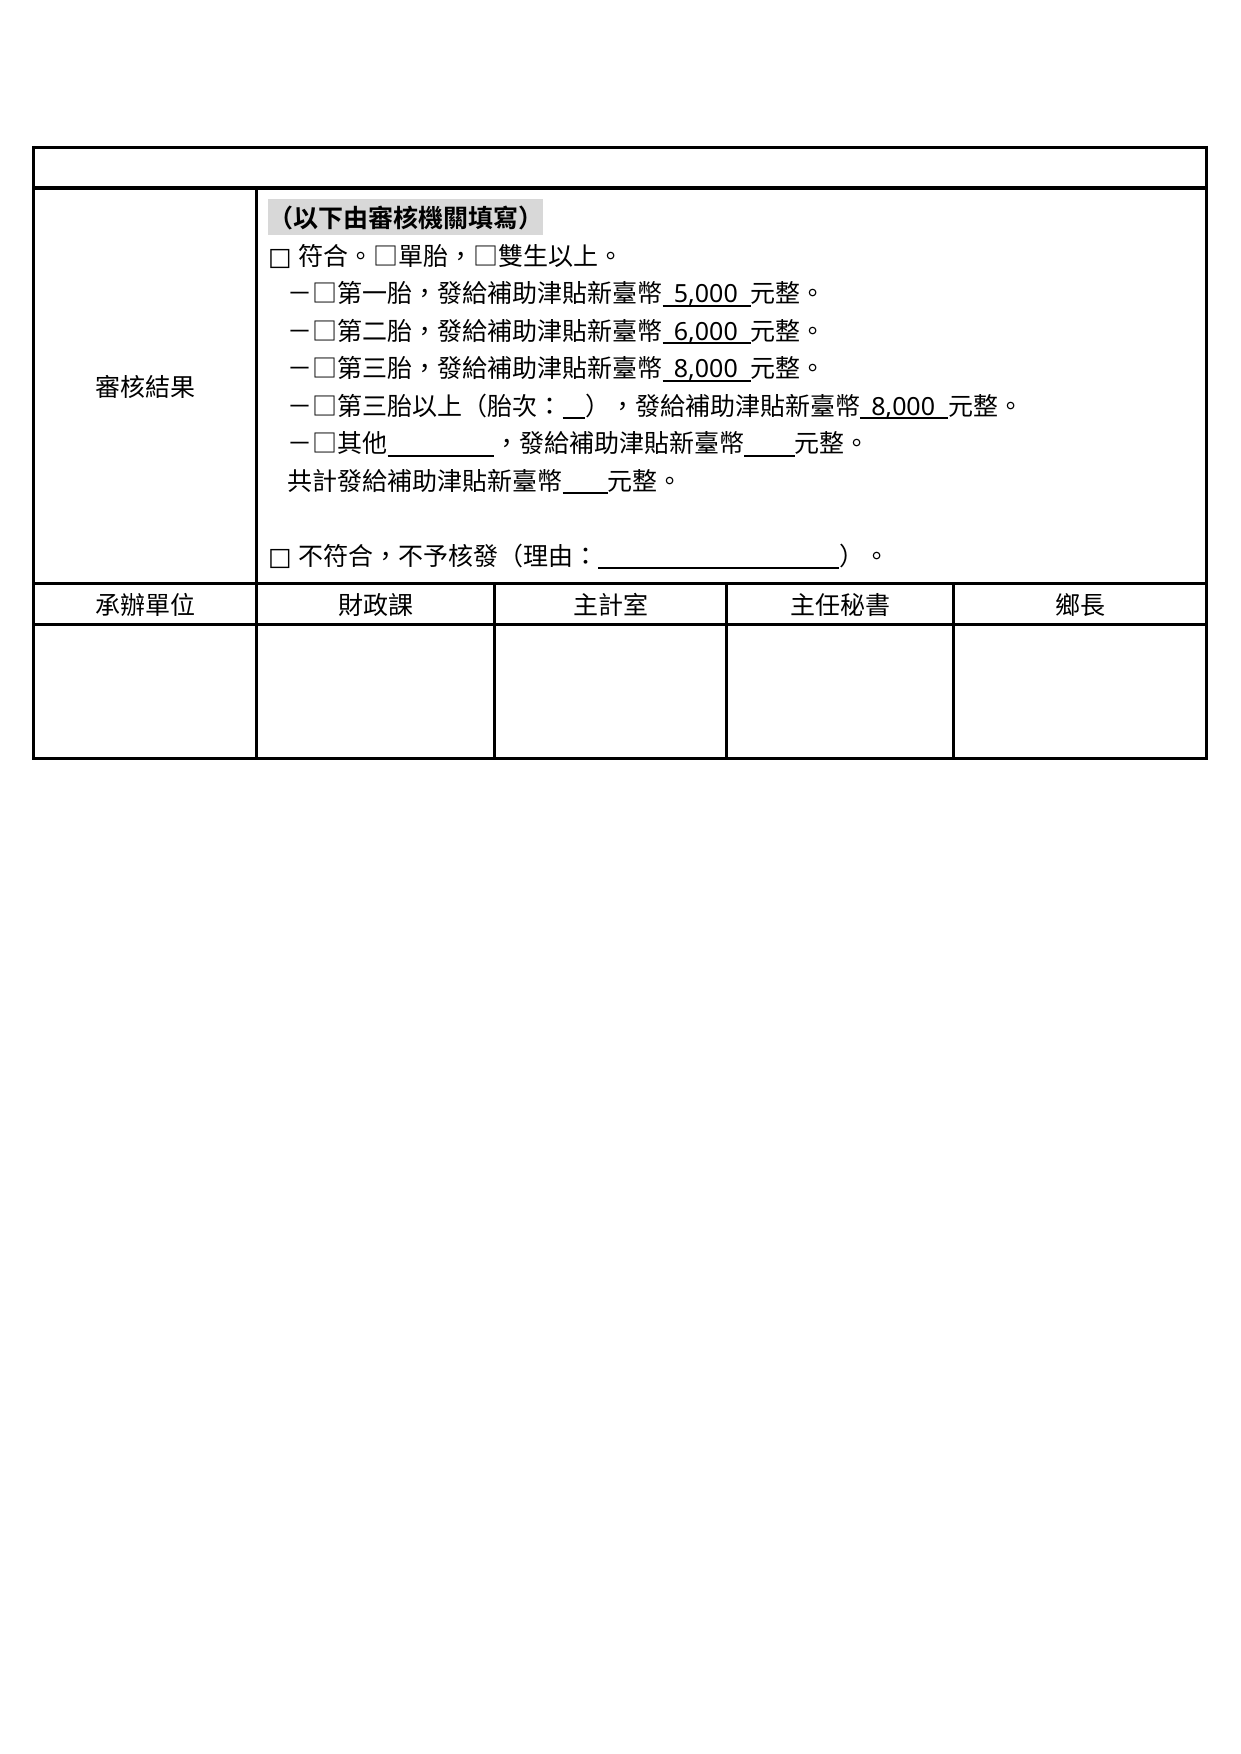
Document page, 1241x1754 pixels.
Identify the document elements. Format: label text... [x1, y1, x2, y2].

table_cell 鄉長 [955, 585, 1205, 623]
table_cell [955, 626, 1205, 757]
table_cell 主計室 [496, 585, 725, 623]
table_cell [496, 626, 725, 757]
table_cell [258, 626, 493, 757]
table_cell [728, 626, 952, 757]
table_cell 主任秘書 [728, 585, 952, 623]
table_cell （以下由審核機關填寫） □ 符合。□單胎，□雙生以上。 －□第一胎，發給補助津貼新臺幣 5,000 元整。 －□第二胎，發給補助津貼新臺幣 6,000 元整。 －□第三胎，發給補助津貼新臺幣 8,000 元整。 －□第三胎以上（胎次： ），發給補助津貼新臺幣 8,000 元整。 －□其他 ，發給補助津貼新臺幣 元整。 共計發給補助津貼新臺幣 元整。 □ 不符合，不予核發（理由： ）。 [258, 190, 1205, 582]
table_cell [35, 626, 255, 757]
table_cell 財政課 [258, 585, 493, 623]
table_cell 承辦單位 [35, 585, 255, 623]
table_cell 審核結果 [35, 190, 255, 582]
table_cell [35, 149, 1205, 186]
